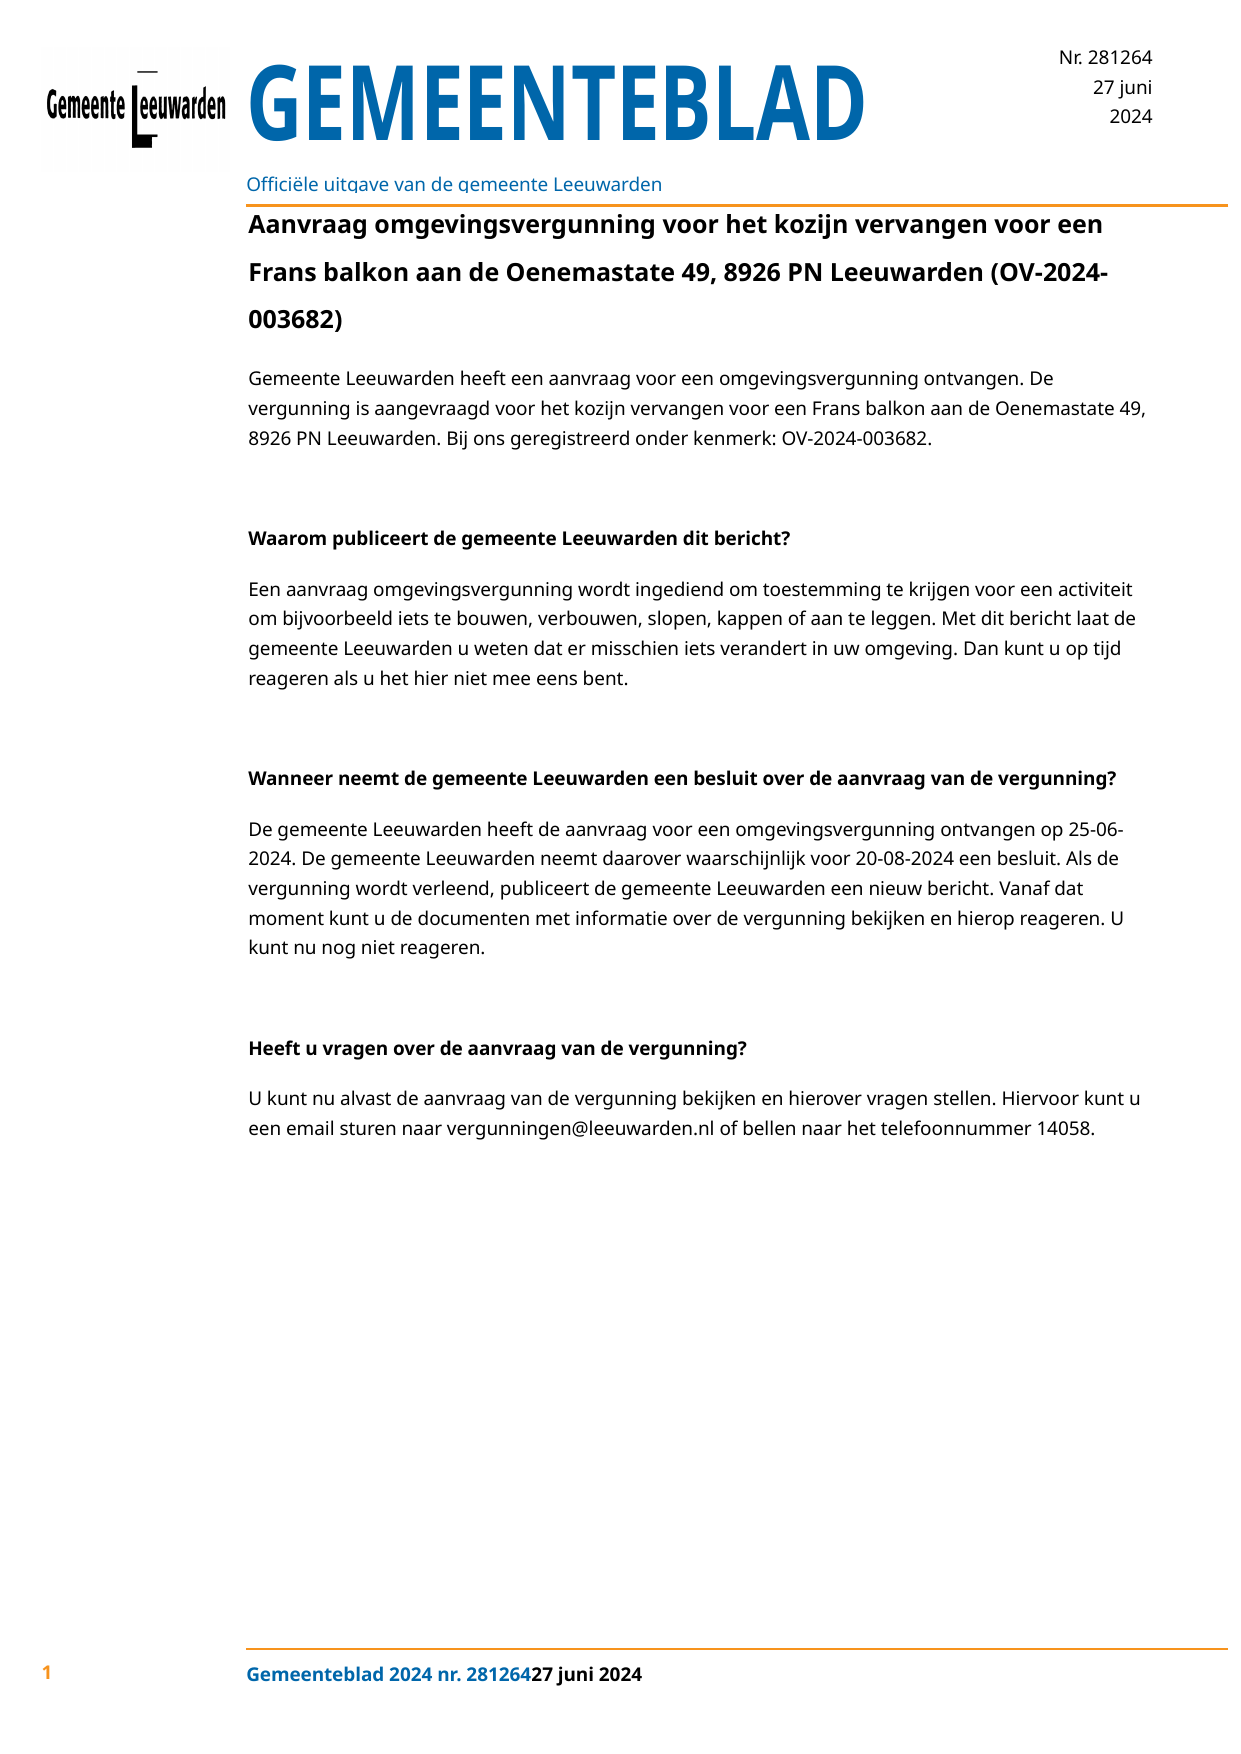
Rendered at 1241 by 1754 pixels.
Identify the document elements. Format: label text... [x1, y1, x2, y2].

text U kunt nu alvast de aanvraag van de vergunning bekijken en hierover vragen stellen. Hiervoor kunt u een email sturen naar vergunningen@leeuwarden.nl of bellen naar het telefoonnummer 14058. [248, 1086, 1152, 1141]
text Wanneer neemt de gemeente Leeuwarden een besluit over de aanvraag van de vergunning? [248, 766, 1152, 791]
text Heeft u vragen over de aanvraag van de vergunning? [248, 1035, 1152, 1061]
text Gemeente Leeuwarden heeft een aanvraag voor een omgevingsvergunning ontvangen. De vergunning is aangevraagd voor het kozijn vervangen voor een Frans balkon aan de Oenemastate 49, 8926 PN Leeuwarden. Bij ons geregistreerd onder kenmerk: OV-2024-003682. [248, 366, 1152, 450]
text De gemeente Leeuwarden heeft de aanvraag voor een omgevingsvergunning ontvangen op 25-06-2024. De gemeente Leeuwarden neemt daarover waarschijnlijk voor 20-08-2024 een besluit. Als de vergunning wordt verleend, publiceert de gemeente Leeuwarden een nieuw bericht. Vanaf dat moment kunt u de documenten met informatie over de vergunning bekijken en hierop reageren. U kunt nu nog niet reageren. [248, 816, 1152, 960]
text Waarom publiceert de gemeente Leeuwarden dit bericht? [248, 526, 1152, 551]
text Aanvraag omgevingsvergunning voor het kozijn vervangen voor een Frans balkon aan de Oenemastate 49, 8926 PN Leeuwarden (OV-2024-003682) [248, 207, 1152, 336]
picture [41, 47, 231, 172]
text Een aanvraag omgevingsvergunning wordt ingediend om toestemming te krijgen voor een activiteit om bijvoorbeeld iets te bouwen, verbouwen, slopen, kappen of aan te leggen. Met dit bericht laat de gemeente Leeuwarden u weten dat er misschien iets verandert in uw omgeving. Dan kunt u op tijd reageren als u het hier niet mee eens bent. [248, 576, 1152, 690]
